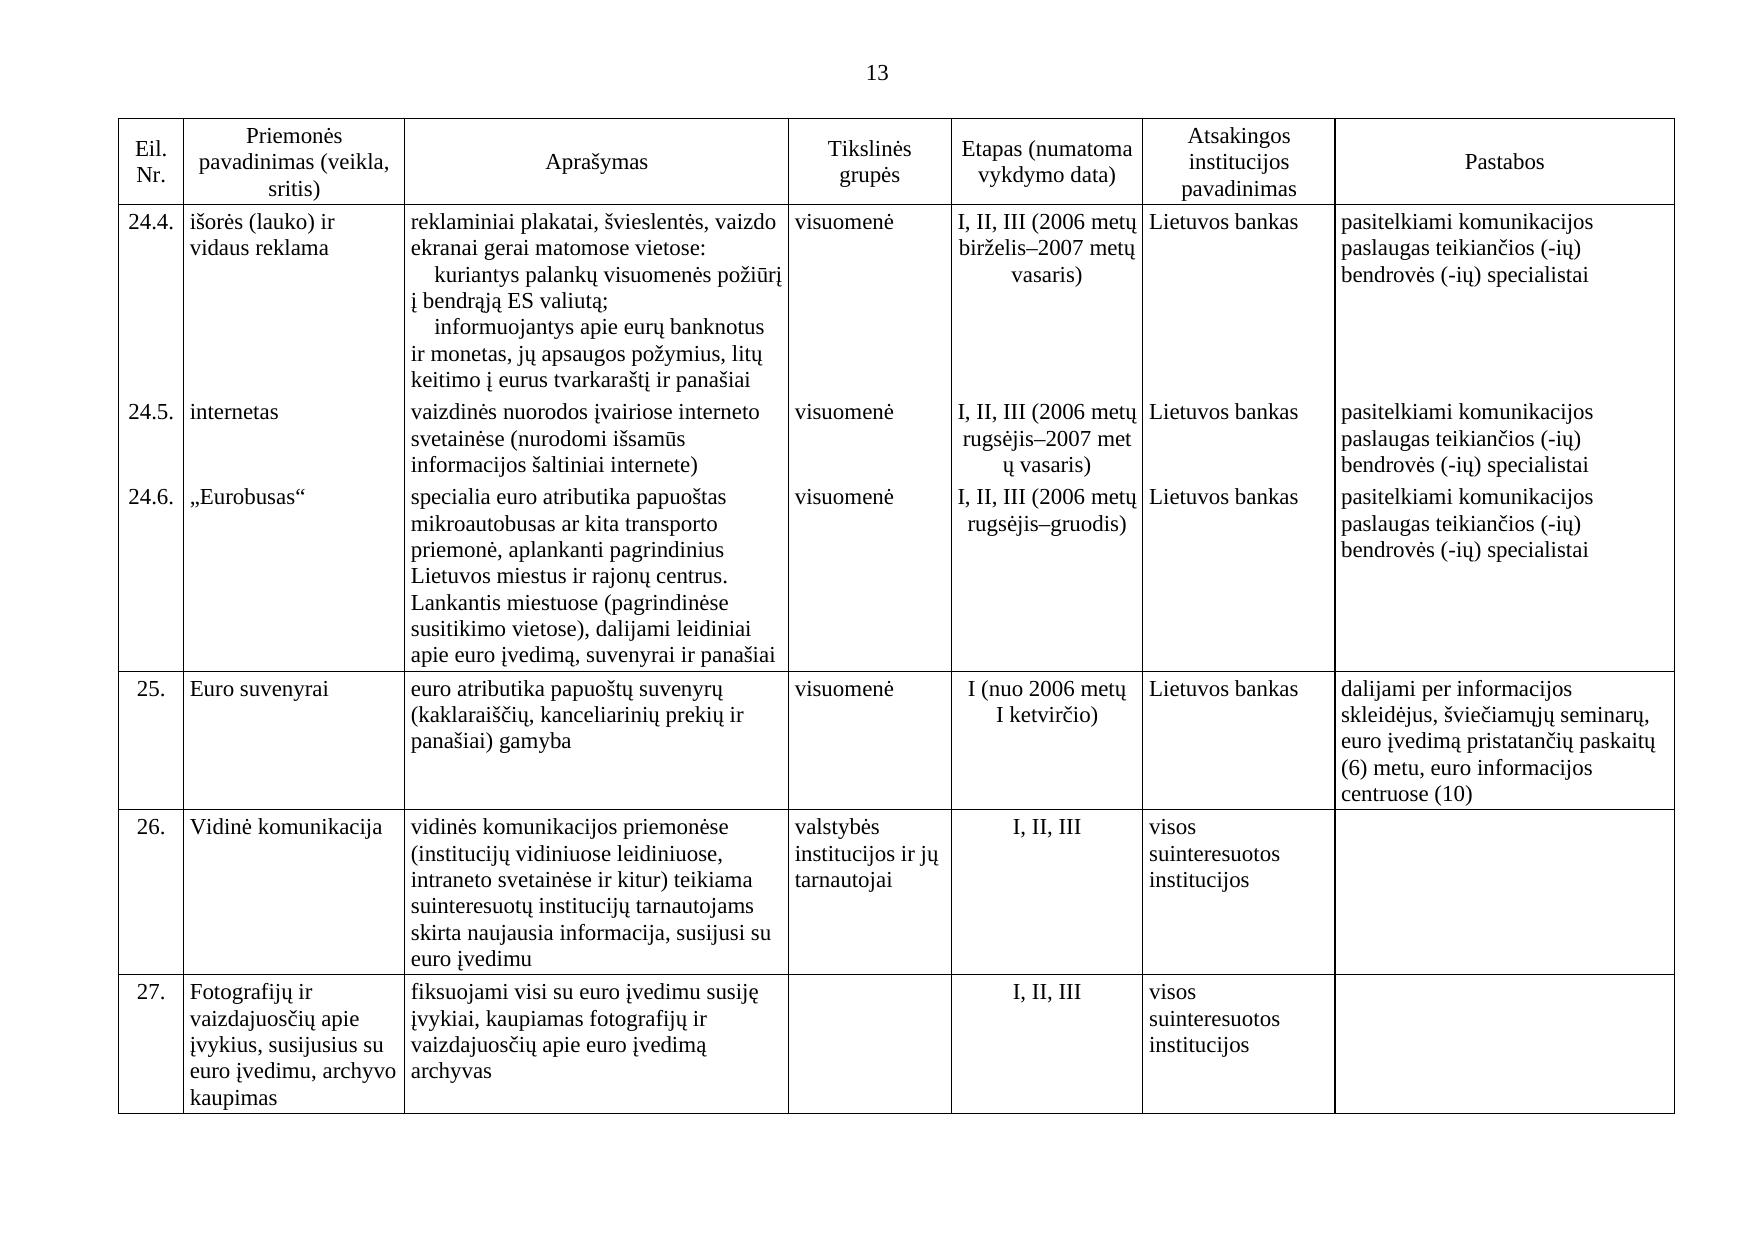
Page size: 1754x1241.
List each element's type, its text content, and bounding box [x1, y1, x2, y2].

table_cell Lietuvos bankas [1143, 205, 1334, 395]
table_cell visuomenė [789, 480, 951, 671]
table_cell visos suinteresuotos institucijos [1143, 810, 1334, 974]
table_cell I (nuo 2006 metų I ketvirčio) [952, 672, 1142, 809]
table_cell I, II, III [952, 810, 1142, 974]
table_cell fiksuojami visi su euro įvedimu susiję įvykiai, kaupiamas fotografijų ir vaizdajuosčių apie euro įvedimą archyvas [405, 975, 788, 1113]
table_cell visuomenė [789, 395, 951, 480]
table_cell išorės (lauko) ir vidaus reklama [184, 205, 404, 395]
table_header Etapas (numatoma vykdymo data) [952, 119, 1142, 204]
table_cell specialia euro atributika papuoštas mikroautobusas ar kita transporto priemonė, aplankanti pagrindinius Lietuvos miestus ir rajonų centrus. Lankantis miestuose (pagrindinėse susitikimo vietose), dalijami leidiniai apie euro įvedimą, suvenyrai ir panašiai [405, 480, 788, 671]
table_cell euro atributika papuoštų suvenyrų (kaklaraiščių, kanceliarinių prekių ir panašiai) gamyba [405, 672, 788, 809]
table_cell Vidinė komunikacija [184, 810, 404, 974]
table_cell Euro suvenyrai [184, 672, 404, 809]
table_header Pastabos [1336, 119, 1674, 204]
table_cell „Eurobusas“ [184, 480, 404, 671]
table_cell pasitelkiami komunikacijos paslaugas teikiančios (-ių) bendrovės (-ių) specialistai [1336, 205, 1674, 395]
table_header Aprašymas [405, 119, 788, 204]
table_header Tikslinės grupės [789, 119, 951, 204]
table_cell I, II, III (2006 metų rugsėjis–gruodis) [952, 480, 1142, 671]
table_cell 24.4. [119, 205, 183, 395]
table_cell Lietuvos bankas [1143, 672, 1334, 809]
table_cell [789, 975, 951, 1113]
table_cell Lietuvos bankas [1143, 480, 1334, 671]
table_cell 26. [119, 810, 183, 974]
table_cell visuomenė [789, 205, 951, 395]
table_cell 24.5. [119, 395, 183, 480]
table_cell pasitelkiami komunikacijos paslaugas teikiančios (-ių) bendrovės (-ių) specialistai [1336, 395, 1674, 480]
table_cell reklaminiai plakatai, švieslentės, vaizdo ekranai gerai matomose vietose: kuriantys palankų visuomenės požiūrį į bendrąją ES valiutą; informuojantys apie eurų banknotus ir monetas, jų apsaugos požymius, litų keitimo į eurus tvarkaraštį ir panašiai [405, 205, 788, 395]
table_cell visuomenė [789, 672, 951, 809]
table_cell Lietuvos bankas [1143, 395, 1334, 480]
table_cell I, II, III [952, 975, 1142, 1113]
table_cell [1336, 810, 1674, 974]
table_cell I, II, III (2006 metų birželis–2007 metų vasaris) [952, 205, 1142, 395]
table_cell 24.6. [119, 480, 183, 671]
table_cell [1336, 975, 1674, 1113]
table_cell pasitelkiami komunikacijos paslaugas teikiančios (-ių) bendrovės (-ių) specialistai [1336, 480, 1674, 671]
table_header Atsakingos institucijos pavadinimas [1143, 119, 1334, 204]
table_cell 25. [119, 672, 183, 809]
table_cell 27. [119, 975, 183, 1113]
table_cell I, II, III (2006 metų rugsėjis–2007 metų vasaris) [952, 395, 1142, 480]
table_cell vaizdinės nuorodos įvairiose interneto svetainėse (nurodomi išsamūs informacijos šaltiniai internete) [405, 395, 788, 480]
table_cell visos suinteresuotos institucijos [1143, 975, 1334, 1113]
table_cell dalijami per informacijos skleidėjus, šviečiamųjų seminarų, euro įvedimą pristatančių paskaitų (6) metu, euro informacijos centruose (10) [1336, 672, 1674, 809]
table_cell valstybės institucijos ir jų tarnautojai [789, 810, 951, 974]
table_cell vidinės komunikacijos priemonėse (institucijų vidiniuose leidiniuose, intraneto svetainėse ir kitur) teikiama suinteresuotų institucijų tarnautojams skirta naujausia informacija, susijusi su euro įvedimu [405, 810, 788, 974]
table_header Eil. Nr. [119, 119, 183, 204]
table_header Priemonės pavadinimas (veikla, sritis) [184, 119, 404, 204]
table_cell Fotografijų ir vaizdajuosčių apie įvykius, susijusius su euro įvedimu, archyvo kaupimas [184, 975, 404, 1113]
table_cell internetas [184, 395, 404, 480]
